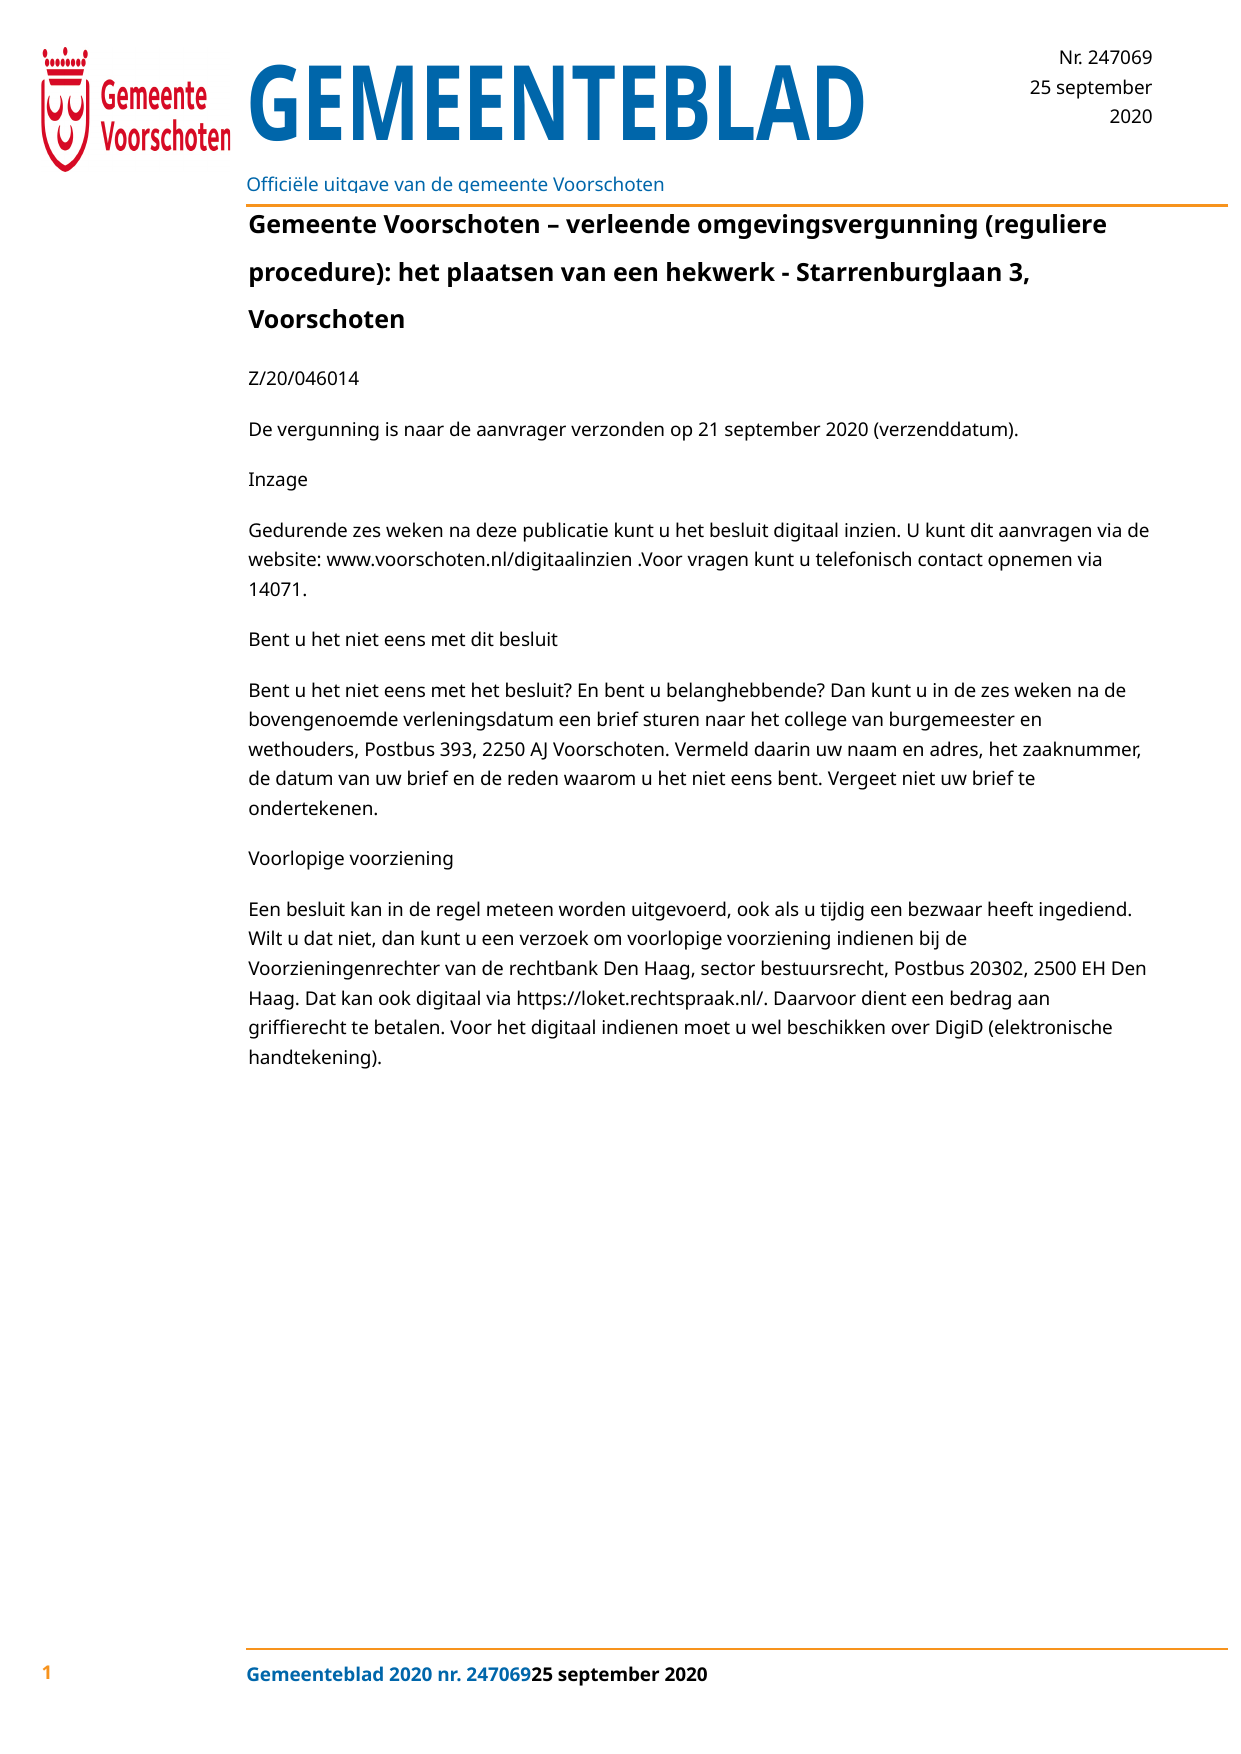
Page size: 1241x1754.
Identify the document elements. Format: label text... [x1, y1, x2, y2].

text De vergunning is naar de aanvrager verzonden op 21 september 2020 (verzenddatum). [248, 416, 1152, 442]
text Voorlopige voorziening [248, 846, 1152, 871]
text Bent u het niet eens met dit besluit [248, 626, 1152, 652]
text Z/20/046014 [248, 366, 1152, 391]
text Gemeente Voorschoten – verleende omgevingsvergunning (reguliere procedure): het plaatsen van een hekwerk - Starrenburglaan 3, Voorschoten [248, 207, 1152, 336]
picture [41, 47, 231, 172]
text Gedurende zes weken na deze publicatie kunt u het besluit digitaal inzien. U kunt dit aanvragen via de website: www.voorschoten.nl/digitaalinzien .Voor vragen kunt u telefonisch contact opnemen via 14071. [248, 517, 1152, 602]
text Bent u het niet eens met het besluit? En bent u belanghebbende? Dan kunt u in de zes weken na de bovengenoemde verleningsdatum een brief sturen naar het college van burgemeester en wethouders, Postbus 393, 2250 AJ Voorschoten. Vermeld daarin uw naam en adres, het zaaknummer, de datum van uw brief en de reden waarom u het niet eens bent. Vergeet niet uw brief te ondertekenen. [248, 677, 1152, 821]
text Een besluit kan in de regel meteen worden uitgevoerd, ook als u tijdig een bezwaar heeft ingediend. Wilt u dat niet, dan kunt u een verzoek om voorlopige voorziening indienen bij de Voorzieningenrechter van de rechtbank Den Haag, sector bestuursrecht, Postbus 20302, 2500 EH Den Haag. Dat kan ook digitaal via https://loket.rechtspraak.nl/. Daarvoor dient een bedrag aan griffierecht te betalen. Voor het digitaal indienen moet u wel beschikken over DigiD (elektronische handtekening). [248, 896, 1152, 1069]
text Inzage [248, 466, 1152, 492]
